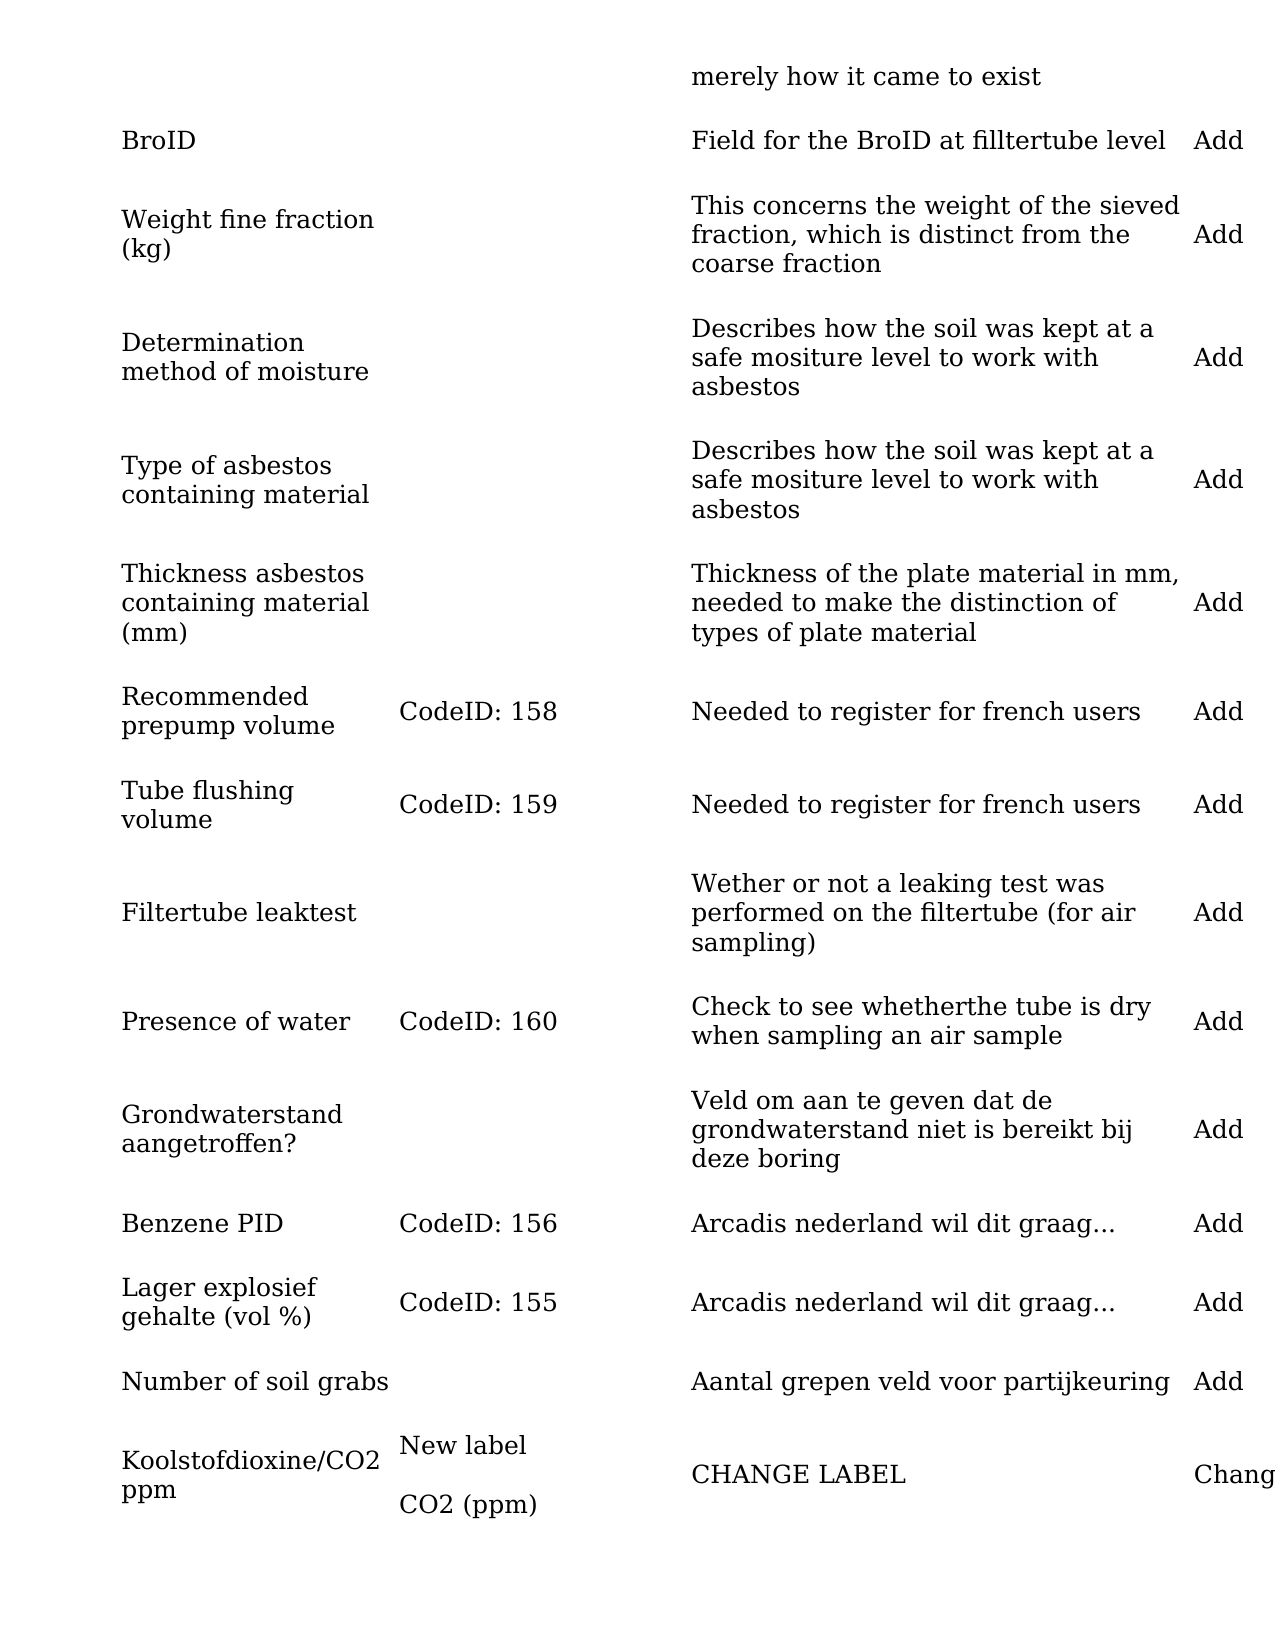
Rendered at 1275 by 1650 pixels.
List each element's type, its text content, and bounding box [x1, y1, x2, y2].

table_cell [118, 59, 396, 123]
table_cell [1191, 59, 1275, 123]
table_cell Type of asbestos containing material [118, 434, 396, 556]
table_cell Presence of water [118, 989, 396, 1083]
table_cell Tube flushing volume [118, 773, 396, 867]
table_cell Add [1191, 1364, 1275, 1428]
table_cell [396, 1364, 688, 1428]
table_cell Determination method of moisture [118, 311, 396, 434]
table_cell Grondwaterstand aangetroffen? [118, 1083, 396, 1206]
table_cell Benzene PID [118, 1206, 396, 1270]
table_cell BroID [118, 124, 396, 188]
table_cell Thickness of the plate material in mm, needed to make the distinction of types of plate material [688, 556, 1191, 679]
table_cell Add [1191, 556, 1275, 679]
table_cell Add [1191, 989, 1275, 1083]
table_cell CodeID: 155 [396, 1270, 688, 1364]
table_cell Veld om aan te geven dat de grondwaterstand niet is bereikt bij deze boring [688, 1083, 1191, 1206]
table_cell [396, 311, 688, 434]
table_cell Check to see whetherthe tube is dry when sampling an air sample [688, 989, 1191, 1083]
table_cell CodeID: 159 [396, 773, 688, 867]
table_cell Aantal grepen veld voor partijkeuring [688, 1364, 1191, 1428]
table_cell Add [1191, 679, 1275, 773]
table_cell Add [1191, 188, 1275, 311]
table_cell Arcadis nederland wil dit graag... [688, 1270, 1191, 1364]
table_cell Recommended prepump volume [118, 679, 396, 773]
table_cell Add [1191, 1206, 1275, 1270]
table_cell Add [1191, 1083, 1275, 1206]
table_cell [396, 1083, 688, 1206]
table_cell [396, 124, 688, 188]
table_cell Describes how the soil was kept at a safe mositure level to work with asbestos [688, 311, 1191, 434]
table_cell Number of soil grabs [118, 1364, 396, 1428]
table_cell Arcadis nederland wil dit graag... [688, 1206, 1191, 1270]
table_cell Weight fine fraction (kg) [118, 188, 396, 311]
table_cell CodeID: 160 [396, 989, 688, 1083]
table_cell CHANGE LABEL [688, 1429, 1191, 1552]
table_cell Needed to register for french users [688, 773, 1191, 867]
table_cell Describes how the soil was kept at a safe mositure level to work with asbestos [688, 434, 1191, 556]
table_cell Lager explosief gehalte (vol %) [118, 1270, 396, 1364]
table_cell Add [1191, 434, 1275, 556]
table_cell Koolstofdioxine/CO2 ppm [118, 1429, 396, 1552]
table_cell Add [1191, 1270, 1275, 1364]
table_cell [396, 188, 688, 311]
table_cell Field for the BroID at filltertube level [688, 124, 1191, 188]
table_cell Wether or not a leaking test was performed on the filtertube (for air sampling) [688, 867, 1191, 989]
table_cell merely how it came to exist [688, 59, 1191, 123]
table_cell Thickness asbestos containing material (mm) [118, 556, 396, 679]
table_cell Add [1191, 867, 1275, 989]
table_cell [396, 59, 688, 123]
table_cell [396, 434, 688, 556]
table_cell CodeID: 158 [396, 679, 688, 773]
table_cell Add [1191, 311, 1275, 434]
table_cell [396, 556, 688, 679]
table_cell Change [1191, 1429, 1275, 1552]
table_cell Filtertube leaktest [118, 867, 396, 989]
table_cell New label CO2 (ppm) [396, 1429, 688, 1552]
table_cell [396, 867, 688, 989]
table_cell Add [1191, 124, 1275, 188]
table_cell Needed to register for french users [688, 679, 1191, 773]
table_cell This concerns the weight of the sieved fraction, which is distinct from the coarse fraction [688, 188, 1191, 311]
table_cell Add [1191, 773, 1275, 867]
table_cell CodeID: 156 [396, 1206, 688, 1270]
